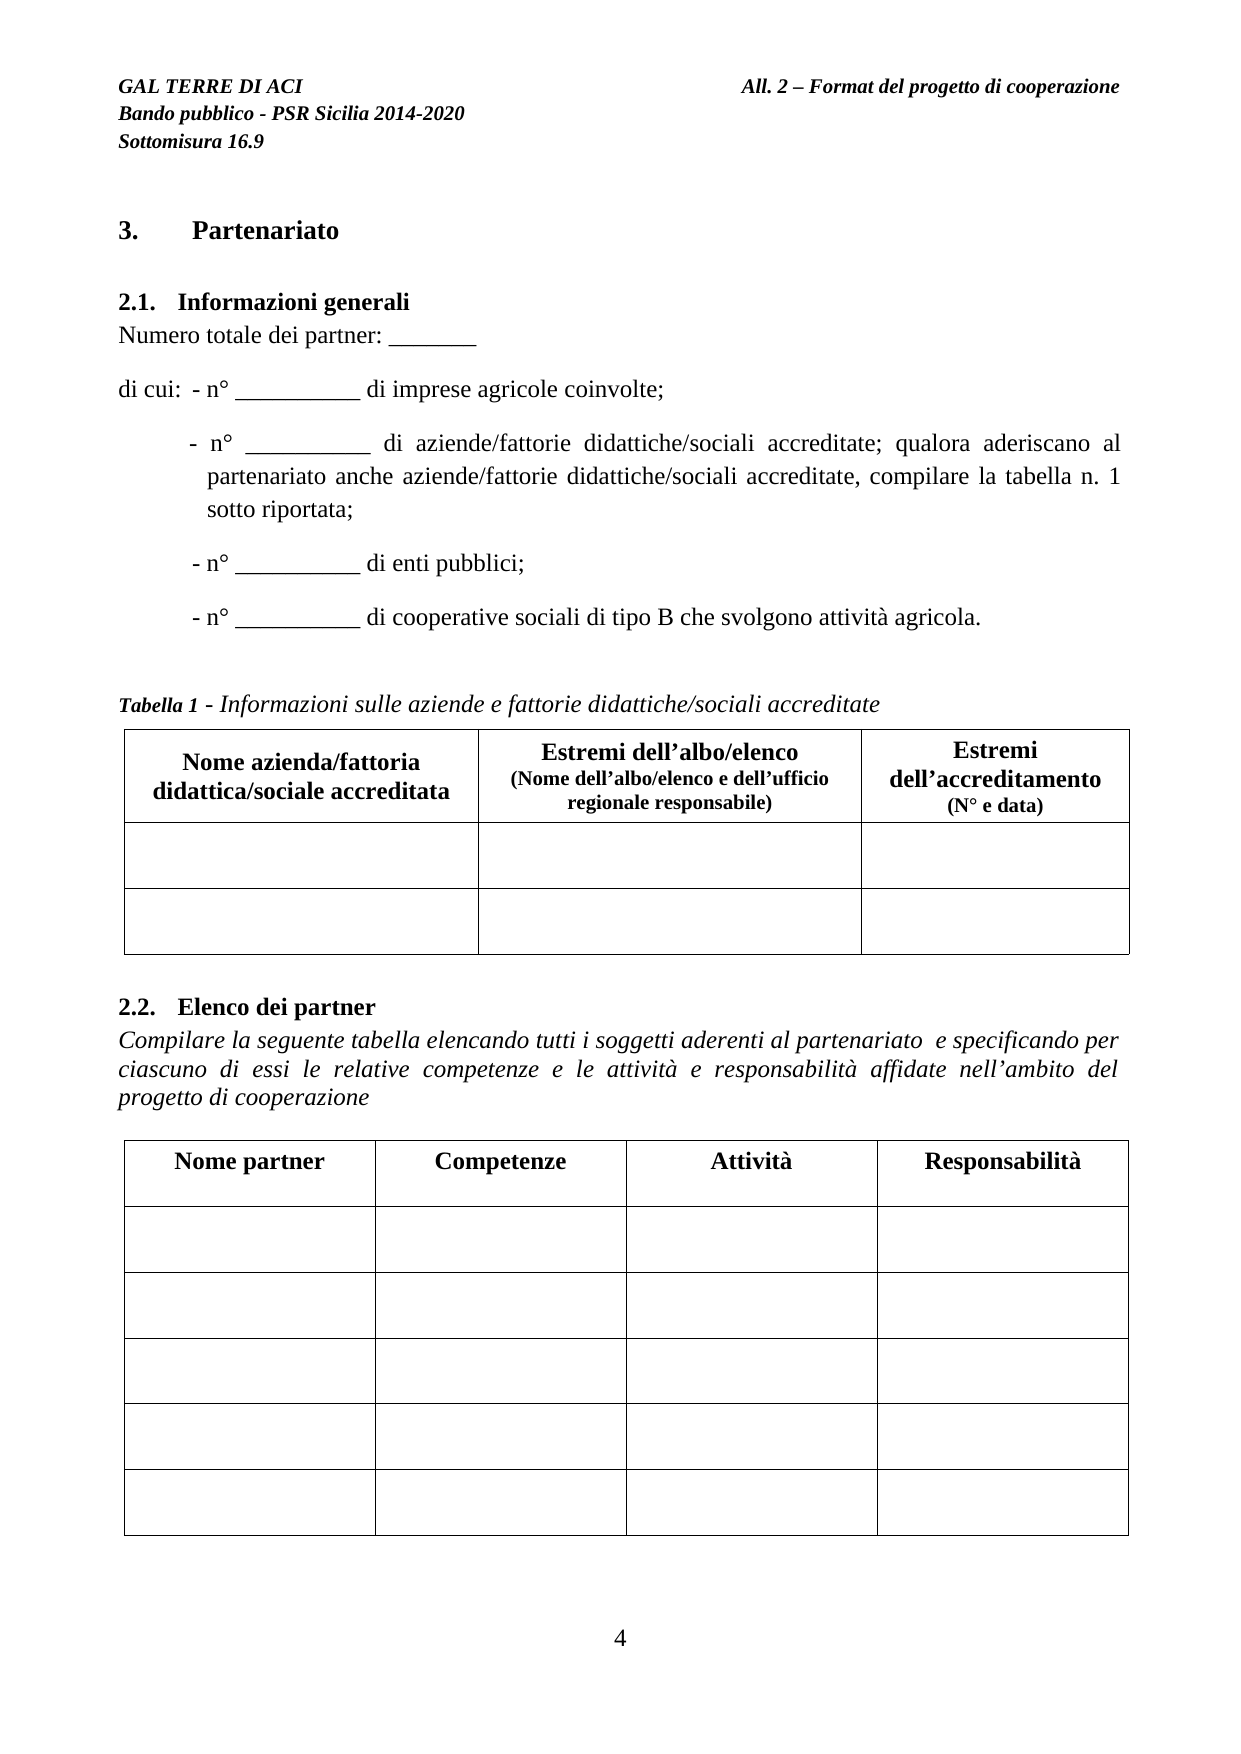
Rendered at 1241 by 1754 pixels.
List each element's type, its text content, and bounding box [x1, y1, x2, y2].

subtitle Partenariato [118, 214, 1122, 245]
table_header Nome azienda/fattoria didattica/sociale accreditata [125, 730, 478, 822]
text Tabella 1 - Informazioni sulle aziende e fattorie didattiche/sociali accreditate [118, 689, 1122, 718]
table_cell [862, 889, 1129, 954]
table_cell [376, 1207, 626, 1272]
table_cell [125, 1339, 375, 1403]
table_header Estremi dell’albo/elenco (Nome dell’albo/elenco e dell’ufficio regionale responsabile) [479, 730, 861, 822]
table_header Nome partner [125, 1141, 375, 1206]
table_cell [125, 823, 478, 888]
text - n° __________ di enti pubblici; [118, 548, 1122, 577]
table_cell [479, 823, 861, 888]
table_cell [878, 1339, 1128, 1403]
table_cell [627, 1339, 877, 1403]
list Elenco dei partner [118, 992, 1122, 1021]
table_cell [376, 1470, 626, 1535]
table_cell [878, 1470, 1128, 1535]
list Informazioni generali [118, 287, 1122, 316]
table_cell [627, 1207, 877, 1272]
table_cell [376, 1339, 626, 1403]
table_cell [627, 1273, 877, 1337]
table_header Competenze [376, 1141, 626, 1206]
table_cell [376, 1404, 626, 1469]
table_cell [125, 1404, 375, 1469]
text di cui: - n° __________ di imprese agricole coinvolte; [118, 374, 1122, 403]
table_cell [125, 889, 478, 954]
text Numero totale dei partner: _______ [118, 320, 1122, 349]
table_cell [878, 1273, 1128, 1337]
table_header Responsabilità [878, 1141, 1128, 1206]
table_cell [878, 1207, 1128, 1272]
text Compilare la seguente tabella elencando tutti i soggetti aderenti al partenariato e specificando per ciascuno di essi le relative competenze e le attività e responsabilità affidate nell’ambito del progetto di cooperazione [118, 1025, 1122, 1111]
table_cell [627, 1470, 877, 1535]
table_header Attività [627, 1141, 877, 1206]
text - n° __________ di aziende/fattorie didattiche/sociali accreditate; qualora aderiscano al partenariato anche aziende/fattorie didattiche/sociali accreditate, compilare la tabella n. 1 sotto riportata; [189, 428, 1122, 523]
table_cell [125, 1470, 375, 1535]
table_cell [125, 1207, 375, 1272]
table_cell [627, 1404, 877, 1469]
table_cell [862, 823, 1129, 888]
text - n° __________ di cooperative sociali di tipo B che svolgono attività agricola. [118, 602, 1122, 631]
table_cell [376, 1273, 626, 1337]
table_header Estremi dell’accreditamento (N° e data) [862, 730, 1129, 822]
table_cell [479, 889, 861, 954]
table_cell [125, 1273, 375, 1337]
table_cell [878, 1404, 1128, 1469]
